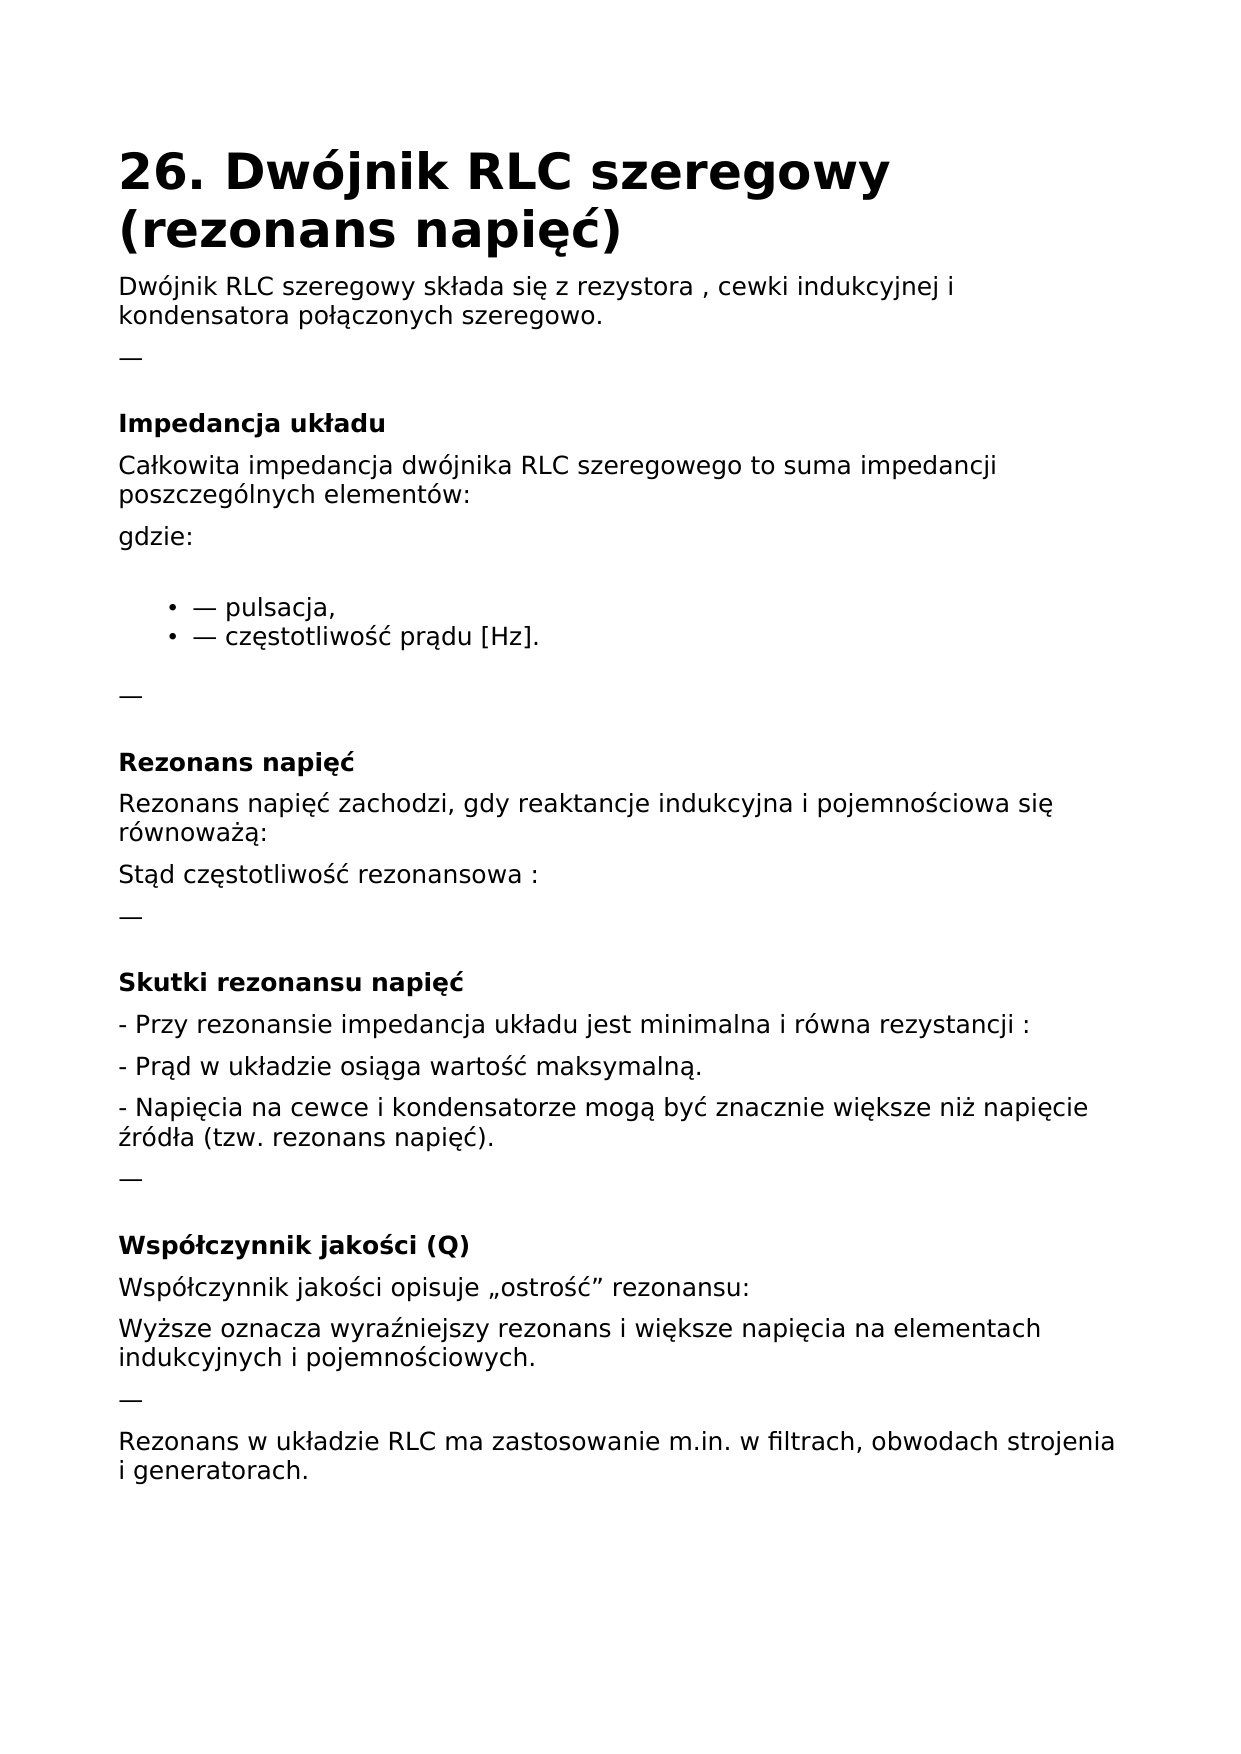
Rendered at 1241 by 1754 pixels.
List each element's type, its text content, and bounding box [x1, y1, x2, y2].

list — częstotliwość prądu [Hz]. [177, 622, 1122, 652]
text Rezonans napięć zachodzi, gdy reaktancje indukcyjna i pojemnościowa się równoważą: [118, 789, 1122, 848]
text Całkowita impedancja dwójnika RLC szeregowego to suma impedancji poszczególnych elementów: [118, 451, 1122, 509]
text Stąd częstotliwość rezonansowa : [118, 860, 1122, 889]
text — [118, 902, 1122, 931]
subtitle 26. Dwójnik RLC szeregowy (rezonans napięć) [118, 143, 1122, 259]
list — pulsacja, [177, 593, 1122, 622]
subtitle Współczynnik jakości (Q) [118, 1231, 1122, 1260]
text Dwójnik RLC szeregowy składa się z rezystora , cewki indukcyjnej i kondensatora połączonych szeregowo. [118, 272, 1122, 330]
text - Napięcia na cewce i kondensatorze mogą być znacznie większe niż napięcie źródła (tzw. rezonans napięć). [118, 1093, 1122, 1152]
text — [118, 681, 1122, 710]
text — [118, 1385, 1122, 1414]
text Wyższe oznacza wyraźniejszy rezonans i większe napięcia na elementach indukcyjnych i pojemnościowych. [118, 1314, 1122, 1373]
text - Prąd w układzie osiąga wartość maksymalną. [118, 1052, 1122, 1081]
text gdzie: [118, 522, 1122, 551]
text - Przy rezonansie impedancja układu jest minimalna i równa rezystancji : [118, 1010, 1122, 1039]
subtitle Impedancja układu [118, 409, 1122, 439]
text Rezonans w układzie RLC ma zastosowanie m.in. w filtrach, obwodach strojenia i generatorach. [118, 1427, 1122, 1485]
text Współczynnik jakości opisuje „ostrość” rezonansu: [118, 1273, 1122, 1302]
subtitle Rezonans napięć [118, 748, 1122, 777]
text — [118, 1164, 1122, 1193]
subtitle Skutki rezonansu napięć [118, 968, 1122, 998]
text — [118, 343, 1122, 372]
